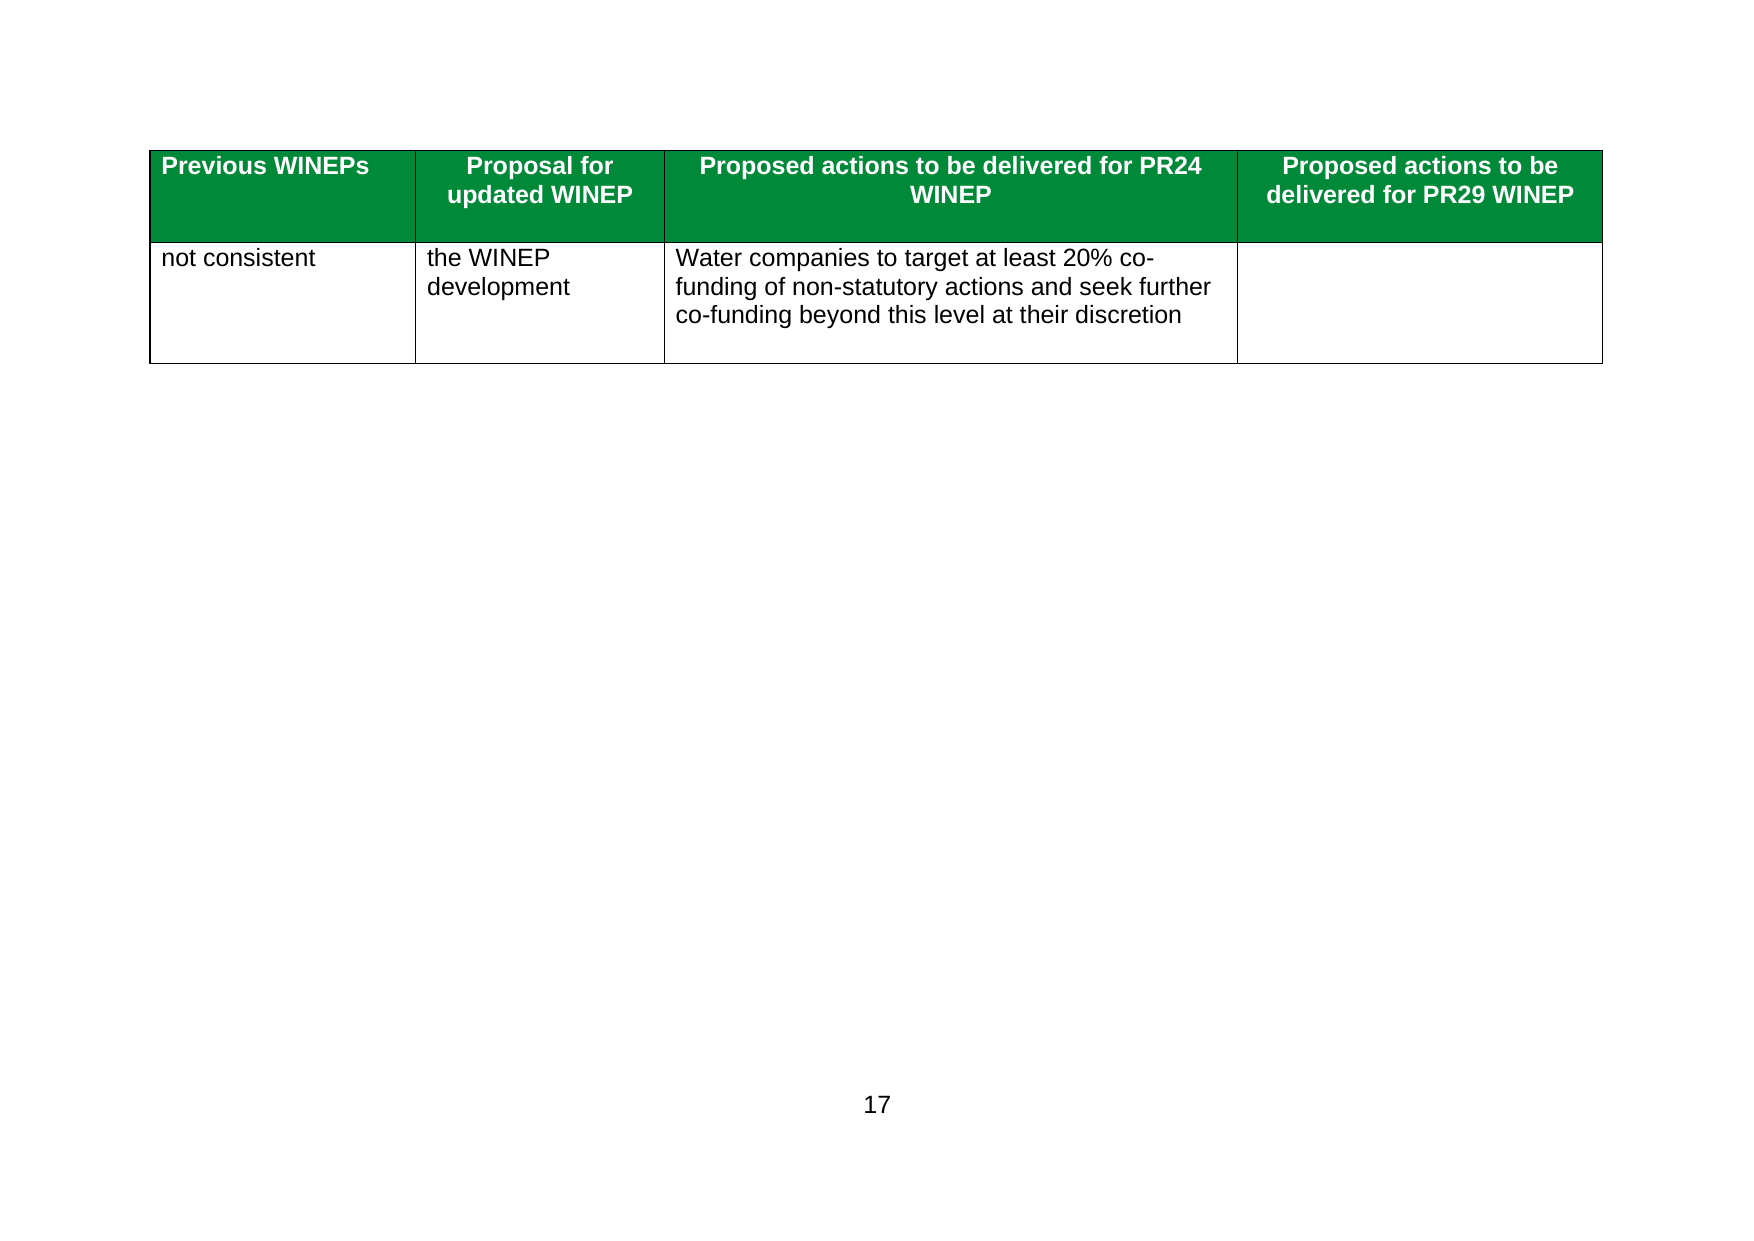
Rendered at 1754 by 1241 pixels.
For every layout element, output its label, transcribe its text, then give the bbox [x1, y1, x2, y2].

table_header Previous WINEPs [151, 151, 415, 242]
table_header Proposed actions to be delivered for PR24 WINEP [665, 151, 1237, 242]
table_cell the WINEP development [416, 243, 664, 362]
table_cell Water companies to target at least 20% co-funding of non-statutory actions and seek further co-funding beyond this level at their discretion [665, 243, 1237, 362]
table_cell not consistent [151, 243, 415, 362]
table_cell [1238, 243, 1602, 362]
table_header Proposed actions to be delivered for PR29 WINEP [1238, 151, 1602, 242]
table_header Proposal for updated WINEP [416, 151, 664, 242]
